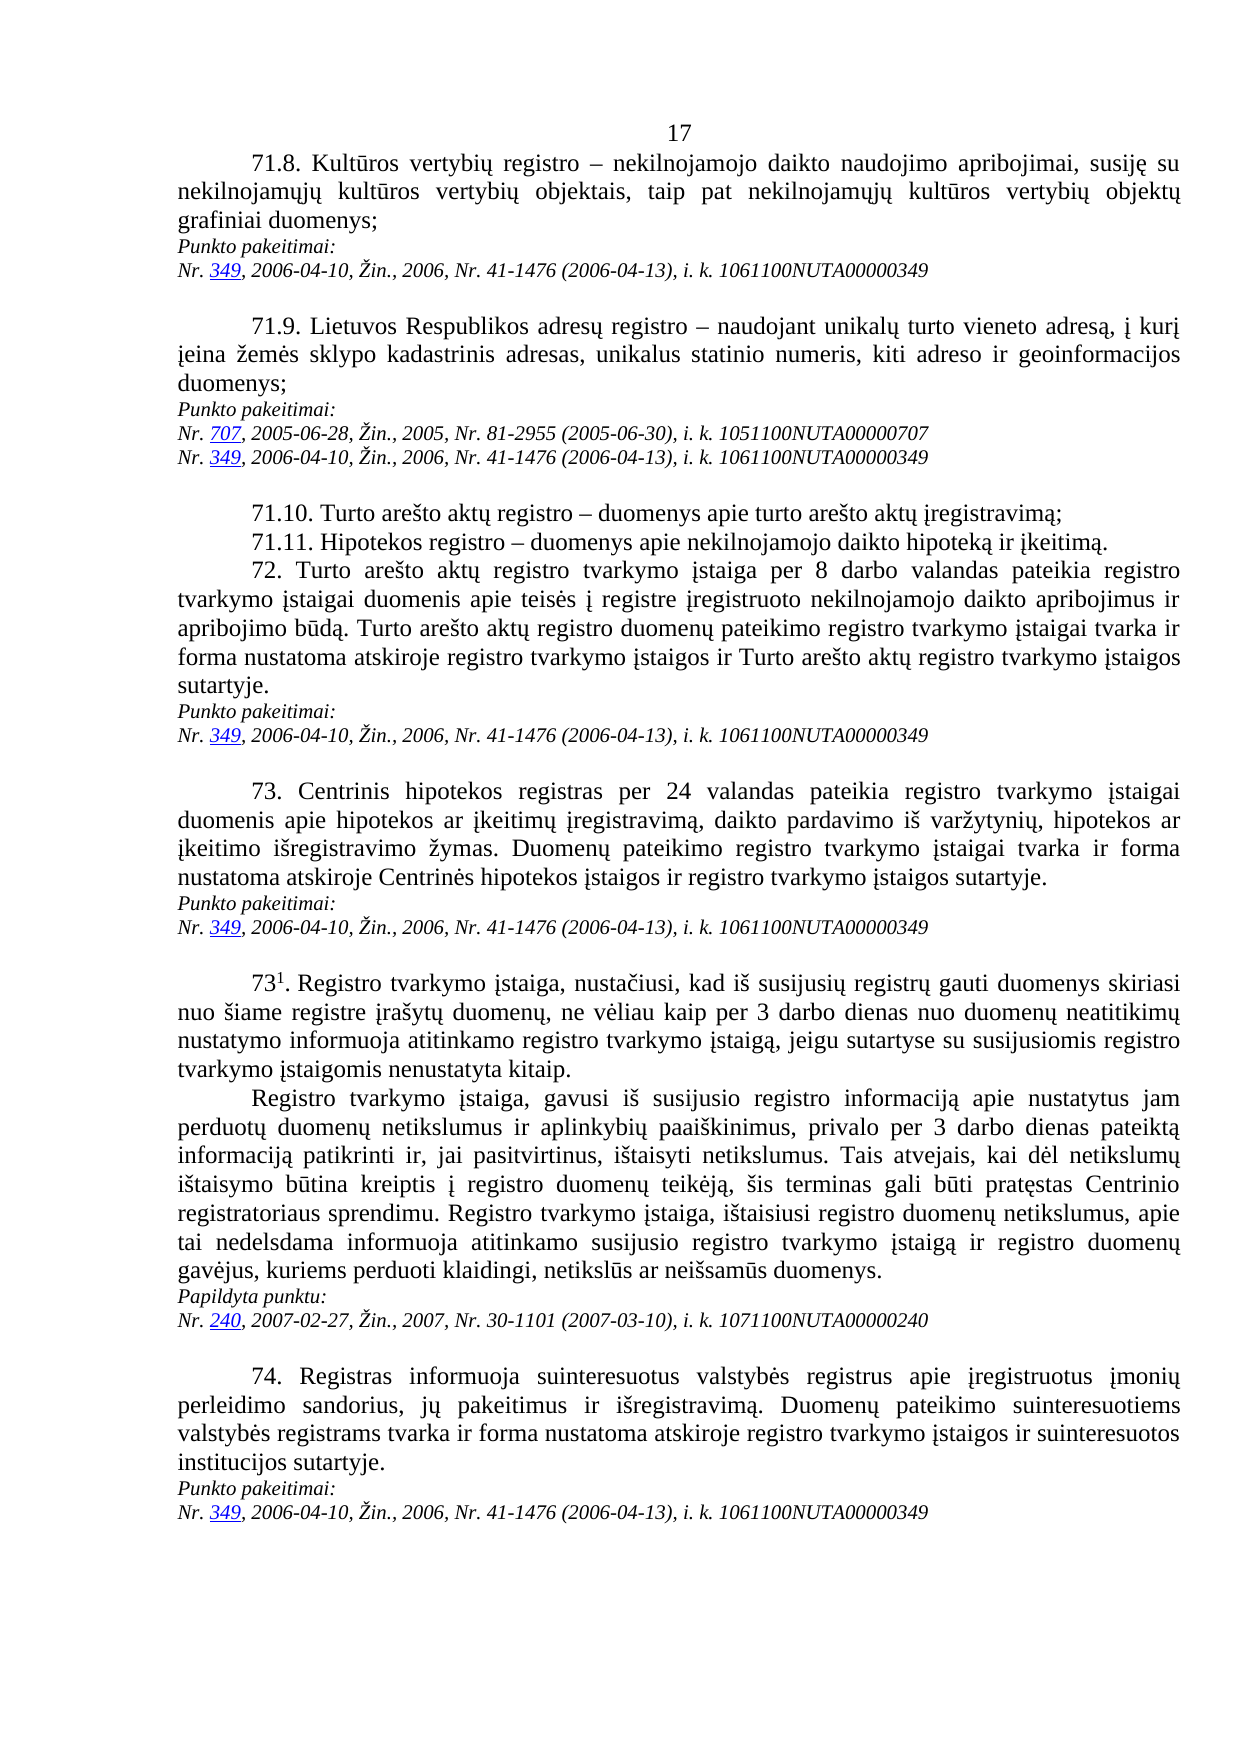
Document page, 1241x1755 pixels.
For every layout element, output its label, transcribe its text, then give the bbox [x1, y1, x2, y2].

text Nr. 349, 2006-04-10, Žin., 2006, Nr. 41-1476 (2006-04-13), i. k. 1061100NUTA00000349 [177, 1500, 1181, 1524]
text Nr. 349, 2006-04-10, Žin., 2006, Nr. 41-1476 (2006-04-13), i. k. 1061100NUTA00000349 [177, 445, 1181, 469]
text Nr. 349, 2006-04-10, Žin., 2006, Nr. 41-1476 (2006-04-13), i. k. 1061100NUTA00000349 [177, 258, 1181, 282]
text Papildyta punktu: [177, 1284, 1181, 1308]
text Nr. 349, 2006-04-10, Žin., 2006, Nr. 41-1476 (2006-04-13), i. k. 1061100NUTA00000349 [177, 915, 1181, 939]
text 71.10. Turto arešto aktų registro – duomenys apie turto arešto aktų įregistravimą; [177, 498, 1181, 527]
text Registro tvarkymo įstaiga, gavusi iš susijusio registro informaciją apie nustatytus jam perduotų duomenų netikslumus ir aplinkybių paaiškinimus, privalo per 3 darbo dienas pateiktą informaciją patikrinti ir, jai pasitvirtinus, ištaisyti netikslumus. Tais atvejais, kai dėl netikslumų ištaisymo būtina kreiptis į registro duomenų teikėją, šis terminas gali būti pratęstas Centrinio registratoriaus sprendimu. Registro tvarkymo įstaiga, ištaisiusi registro duomenų netikslumus, apie tai nedelsdama informuoja atitinkamo susijusio registro tvarkymo įstaigą ir registro duomenų gavėjus, kuriems perduoti klaidingi, netikslūs ar neišsamūs duomenys. [177, 1083, 1181, 1284]
text 71.9. Lietuvos Respublikos adresų registro – naudojant unikalų turto vieneto adresą, į kurį įeina žemės sklypo kadastrinis adresas, unikalus statinio numeris, kiti adreso ir geoinformacijos duomenys; [177, 311, 1181, 397]
text Punkto pakeitimai: [177, 397, 1181, 421]
text Punkto pakeitimai: [177, 1476, 1181, 1500]
text Nr. 240, 2007-02-27, Žin., 2007, Nr. 30-1101 (2007-03-10), i. k. 1071100NUTA00000240 [177, 1308, 1181, 1332]
text 71.11. Hipotekos registro – duomenys apie nekilnojamojo daikto hipoteką ir įkeitimą. [177, 527, 1181, 555]
text Punkto pakeitimai: [177, 891, 1181, 915]
text 71.8. Kultūros vertybių registro – nekilnojamojo daikto naudojimo apribojimai, susiję su nekilnojamųjų kultūros vertybių objektais, taip pat nekilnojamųjų kultūros vertybių objektų grafiniai duomenys; [177, 148, 1181, 234]
text Punkto pakeitimai: [177, 234, 1181, 258]
text Nr. 707, 2005-06-28, Žin., 2005, Nr. 81-2955 (2005-06-30), i. k. 1051100NUTA00000707 [177, 421, 1181, 445]
text 731. Registro tvarkymo įstaiga, nustačiusi, kad iš susijusių registrų gauti duomenys skiriasi nuo šiame registre įrašytų duomenų, ne vėliau kaip per 3 darbo dienas nuo duomenų neatitikimų nustatymo informuoja atitinkamo registro tvarkymo įstaigą, jeigu sutartyse su susijusiomis registro tvarkymo įstaigomis nenustatyta kitaip. [177, 968, 1181, 1083]
text 74. Registras informuoja suinteresuotus valstybės registrus apie įregistruotus įmonių perleidimo sandorius, jų pakeitimus ir išregistravimą. Duomenų pateikimo suinteresuotiems valstybės registrams tvarka ir forma nustatoma atskiroje registro tvarkymo įstaigos ir suinteresuotos institucijos sutartyje. [177, 1361, 1181, 1476]
text Punkto pakeitimai: [177, 699, 1181, 723]
text 72. Turto arešto aktų registro tvarkymo įstaiga per 8 darbo valandas pateikia registro tvarkymo įstaigai duomenis apie teisės į registre įregistruoto nekilnojamojo daikto apribojimus ir apribojimo būdą. Turto arešto aktų registro duomenų pateikimo registro tvarkymo įstaigai tvarka ir forma nustatoma atskiroje registro tvarkymo įstaigos ir Turto arešto aktų registro tvarkymo įstaigos sutartyje. [177, 555, 1181, 699]
text Nr. 349, 2006-04-10, Žin., 2006, Nr. 41-1476 (2006-04-13), i. k. 1061100NUTA00000349 [177, 723, 1181, 747]
text 73. Centrinis hipotekos registras per 24 valandas pateikia registro tvarkymo įstaigai duomenis apie hipotekos ar įkeitimų įregistravimą, daikto pardavimo iš varžytynių, hipotekos ar įkeitimo išregistravimo žymas. Duomenų pateikimo registro tvarkymo įstaigai tvarka ir forma nustatoma atskiroje Centrinės hipotekos įstaigos ir registro tvarkymo įstaigos sutartyje. [177, 776, 1181, 891]
